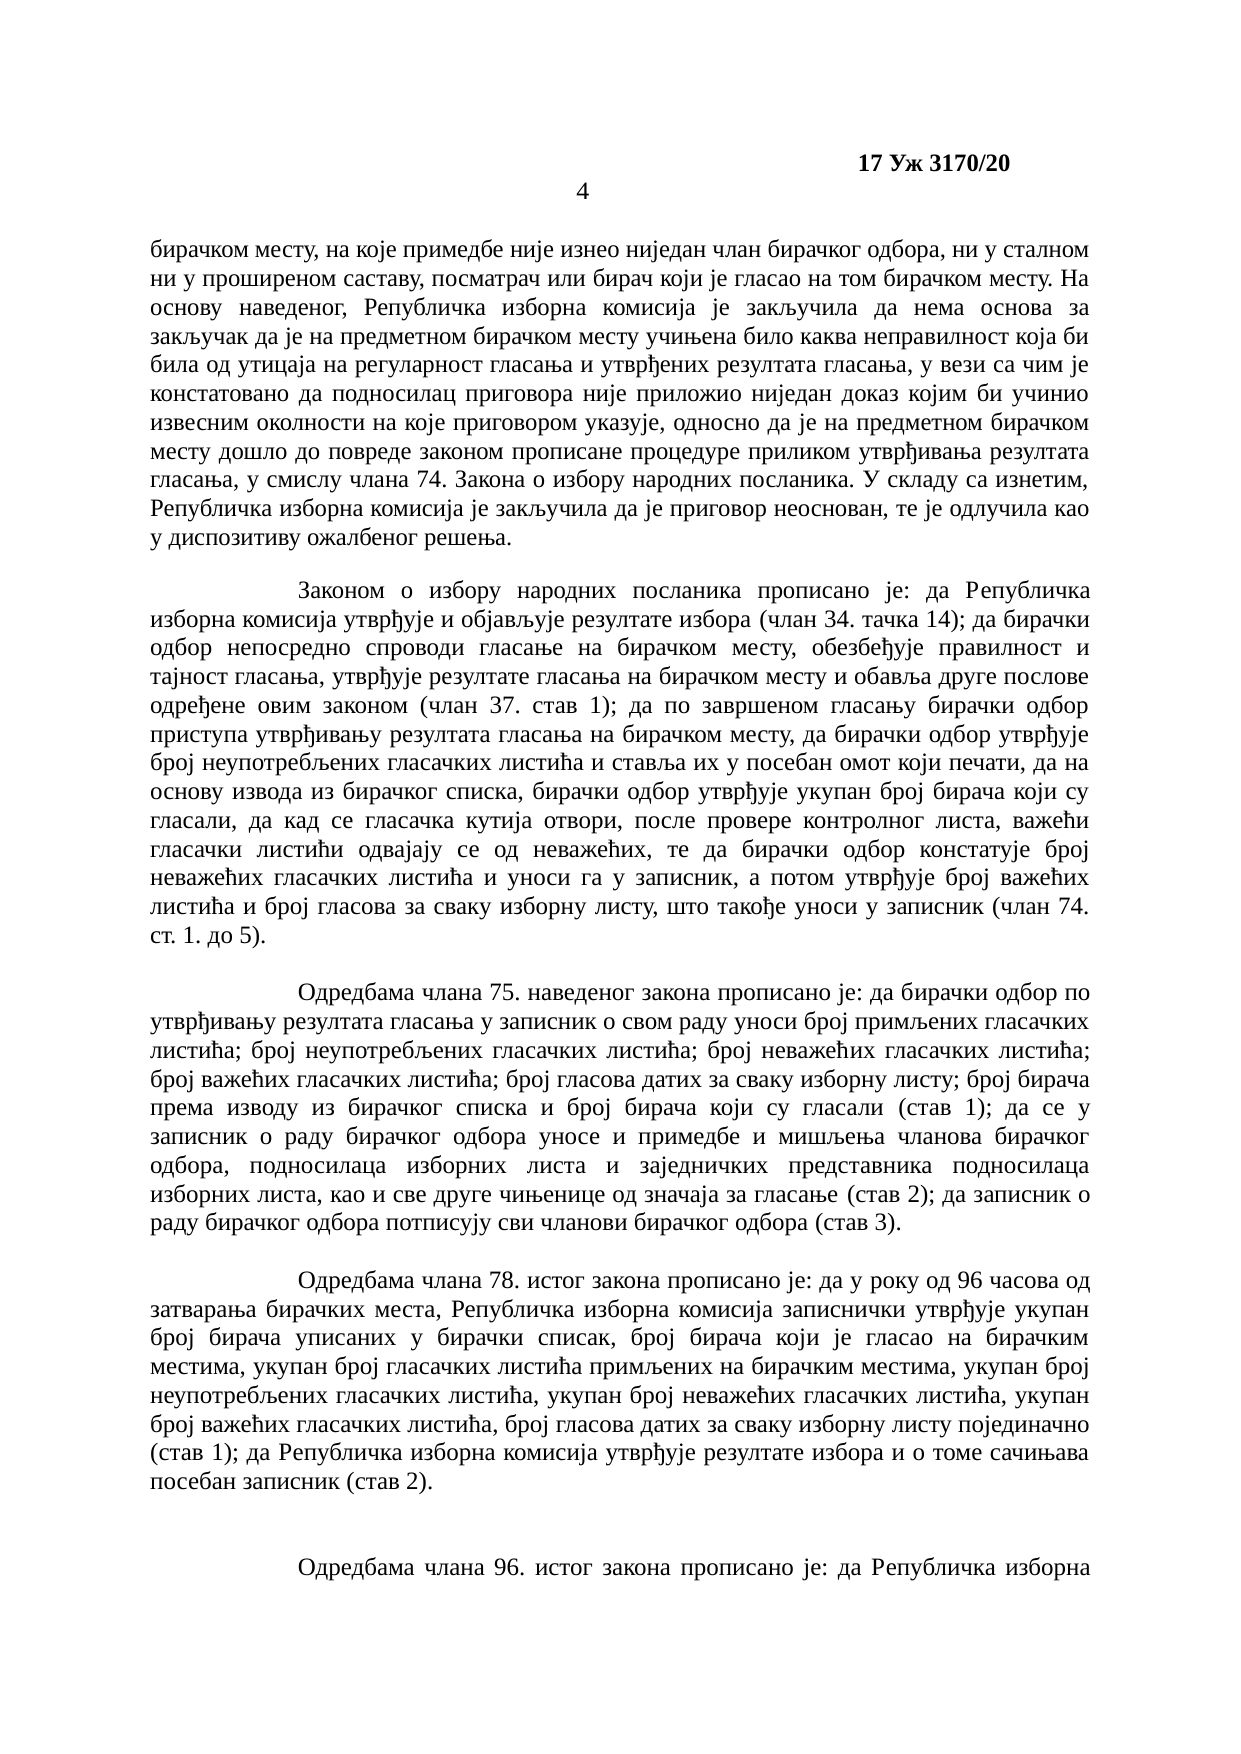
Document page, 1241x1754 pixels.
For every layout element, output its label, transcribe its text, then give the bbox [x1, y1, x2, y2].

text Одредбама члана 75. наведеног закона прописано је: да бирачки одбор по утврђивању резултата гласања у записник о свом раду уноси број примљених гласачких листића; број неупотребљених гласачких листића; број неважећих гласачких листића; број важећих гласачких листића; број гласова датих за сваку изборну листу; број бирача према изводу из бирачког списка и број бирача који су гласали (став 1); да се у записник о раду бирачког одбора уносе и примедбе и мишљења чланова бирачког одбора, подносилаца изборних листа и заједничких представника подносилаца изборних листа, као и све друге чињенице од значаја за гласање (став 2); да записник о раду бирачког одбора потписују сви чланови бирачког одбора (став 3). [150, 977, 1091, 1236]
text Законом о избору народних посланика прописано је: да Републичка изборна комисија утврђује и објављује резултате избора (члан 34. тачка 14); да бирачки одбор непосредно спроводи гласање на бирачком месту, обезбеђује правилност и тајност гласања, утврђује резултате гласања на бирачком месту и обавља друге послове одређене овим законом (члан 37. став 1); да по завршеном гласању бирачки одбор приступа утврђивању резултата гласања на бирачком месту, да бирачки одбор утврђује број неупотребљених гласачких листића и ставља их у посебан омот који печати, да на основу извода из бирачког списка, бирачки одбор утврђује укупан број бирача који су гласали, да кад се гласачка кутија отвори, после провере контролног листа, важећи гласачки листићи одвајају се од неважећих, те да бирачки одбор констатује број неважећих гласачких листића и уноси га у записник, а потом утврђује број важећих листића и број гласова за сваку изборну листу, што такође уноси у записник (члан 74. ст. 1. до 5). [150, 575, 1091, 949]
text бирачком месту, на које примедбе није изнео ниједан члан бирачког одбора, ни у сталном ни у проширеном саставу, посматрач или бирач који је гласао на том бирачком месту. На основу наведеног, Републичка изборна комисија је закључила да нема основа за закључак да је на предметном бирачком месту учињена било каква неправилност која би била од утицаја на регуларност гласања и утврђених резултата гласања, у вези са чим је констатовано да подносилац приговора није приложио ниједан доказ којим би учинио извесним околности на које приговором указује, односно да је на предметном бирачком месту дошло до повреде законом прописане процедуре приликом утврђивања резултата гласања, у смислу члана 74. Закона о избору народних посланика. У складу са изнетим, Републичка изборна комисија је закључила да је приговор неоснован, те је одлучила као у диспозитиву ожалбеног решења. [150, 234, 1091, 551]
text Одредбама члана 96. истог закона прописано је: да Републичка изборна [150, 1552, 1091, 1581]
text Одредбама члана 78. истог закона прописано је: да у року од 96 часова од затварања бирачких места, Републичка изборна комисија записнички утврђује укупан број бирача уписаних у бирачки списак, број бирача који је гласао на бирачким местима, укупан број гласачких листића примљених на бирачким местима, укупан број неупотребљених гласачких листића, укупан број неважећих гласачких листића, укупан број важећих гласачких листића, број гласова датих за сваку изборну листу појединачно (став 1); да Републичка изборна комисија утврђује резултате избора и о томе сачињава посебан записник (став 2). [150, 1236, 1091, 1495]
